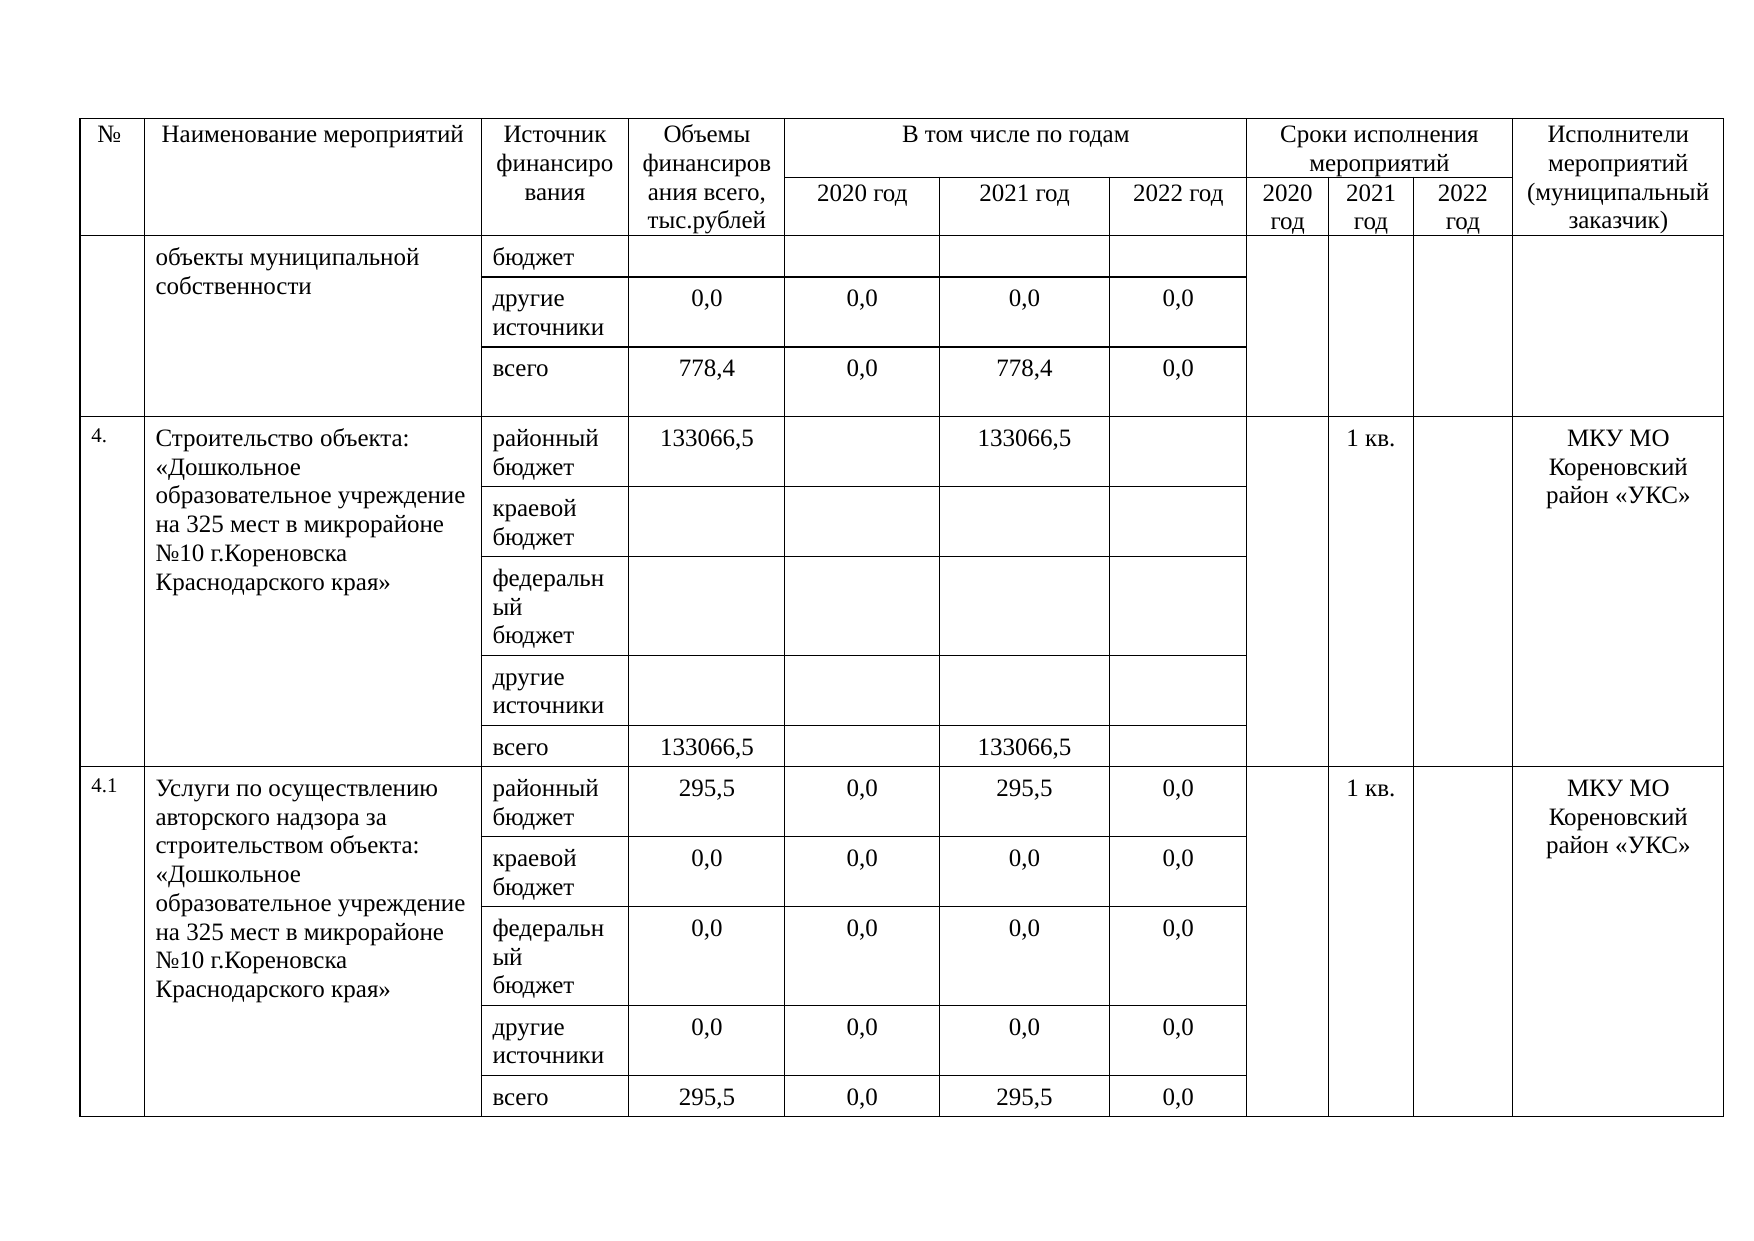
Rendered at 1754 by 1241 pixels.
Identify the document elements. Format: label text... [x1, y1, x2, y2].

table_cell 295,5 [629, 767, 784, 836]
table_cell 0,0 [785, 767, 939, 836]
table_cell [1513, 236, 1723, 416]
table_cell 0,0 [1110, 278, 1246, 346]
table_cell 778,4 [940, 348, 1109, 416]
table_cell [1110, 236, 1246, 276]
table_cell 0,0 [1110, 348, 1246, 416]
table_cell [629, 557, 784, 655]
table_header № [81, 119, 144, 235]
table_cell другие источники [482, 278, 628, 346]
table_cell [1414, 236, 1512, 416]
table_cell всего [482, 726, 628, 766]
table_cell 0,0 [785, 1006, 939, 1075]
table_cell [1110, 417, 1246, 486]
table_cell 0,0 [785, 837, 939, 906]
table_cell 0,0 [629, 278, 784, 346]
table_header Наименование мероприятий [145, 119, 481, 235]
table_cell 0,0 [940, 1006, 1109, 1075]
table_cell [940, 236, 1109, 276]
table_cell Услуги по осуществлению авторского надзора за строительством объекта: «Дошкольное образовательное учреждение на 325 мест в микрорайоне №10 г.Кореновска Краснодарского края» [145, 767, 481, 1116]
table_cell 133066,5 [940, 726, 1109, 766]
table_cell [940, 487, 1109, 556]
table_cell [785, 726, 939, 766]
table_cell [1414, 767, 1512, 1116]
table_cell 2022 год [1414, 178, 1512, 235]
table_cell [1247, 767, 1328, 1116]
table_cell Строительство объекта: «Дошкольное образовательное учреждение на 325 мест в микрорайоне №10 г.Кореновска Краснодарского края» [145, 417, 481, 766]
table_cell 0,0 [785, 907, 939, 1005]
table_cell [1110, 557, 1246, 655]
table_cell 1 кв. [1329, 767, 1413, 1116]
table_cell 1 кв. [1329, 417, 1413, 766]
table_cell [1329, 236, 1413, 416]
table_cell краевой бюджет [482, 487, 628, 556]
table_cell [629, 487, 784, 556]
table_cell 2022 год [1110, 178, 1246, 235]
table_cell [785, 557, 939, 655]
table_cell [1247, 236, 1328, 416]
table_cell краевой бюджет [482, 837, 628, 906]
table_cell 0,0 [940, 278, 1109, 346]
table_cell МКУ МО Кореновский район «УКС» [1513, 417, 1723, 766]
table_cell федеральный бюджет [482, 557, 628, 655]
table_cell 295,5 [940, 1076, 1109, 1116]
table_cell 2020 год [1247, 178, 1328, 235]
table_cell 0,0 [785, 348, 939, 416]
table_cell 0,0 [1110, 1006, 1246, 1075]
table_cell всего [482, 348, 628, 416]
table_cell 295,5 [940, 767, 1109, 836]
table_header Сроки исполнения мероприятий [1247, 119, 1512, 177]
table_cell 0,0 [785, 1076, 939, 1116]
table_cell 2021 год [1329, 178, 1413, 235]
table_cell [785, 487, 939, 556]
table_cell [1110, 487, 1246, 556]
table_cell объекты муниципальной собственности [145, 236, 481, 416]
table_cell 0,0 [940, 837, 1109, 906]
table_cell 0,0 [1110, 907, 1246, 1005]
table_cell 133066,5 [940, 417, 1109, 486]
table_cell 0,0 [940, 907, 1109, 1005]
table_cell 0,0 [1110, 1076, 1246, 1116]
table_cell [785, 656, 939, 725]
table_cell [1414, 417, 1512, 766]
table_cell 2020 год [785, 178, 939, 235]
table_cell [940, 656, 1109, 725]
table_cell всего [482, 1076, 628, 1116]
table_cell [629, 236, 784, 276]
table_cell [1110, 656, 1246, 725]
table_cell [629, 656, 784, 725]
table_header Исполнители мероприятий (муниципальный заказчик) [1513, 119, 1723, 235]
table_cell [785, 236, 939, 276]
table_cell [940, 557, 1109, 655]
table_cell 4.1 [81, 767, 144, 1116]
table_cell 0,0 [1110, 837, 1246, 906]
table_cell 2021 год [940, 178, 1109, 235]
table_cell 0,0 [785, 278, 939, 346]
table_cell 778,4 [629, 348, 784, 416]
table_cell 0,0 [629, 837, 784, 906]
table_cell 4. [81, 417, 144, 766]
table_cell 0,0 [1110, 767, 1246, 836]
table_cell 295,5 [629, 1076, 784, 1116]
table_cell другие источники [482, 1006, 628, 1075]
table_cell районный бюджет [482, 417, 628, 486]
table_header Источник финансирования [482, 119, 628, 235]
table_cell районный бюджет [482, 767, 628, 836]
table_cell [1110, 726, 1246, 766]
table_cell федеральный бюджет [482, 907, 628, 1005]
table_header Объемы финансирования всего, тыс.рублей [629, 119, 784, 235]
table_cell другие источники [482, 656, 628, 725]
table_cell бюджет [482, 236, 628, 276]
table_cell 133066,5 [629, 417, 784, 486]
table_cell 0,0 [629, 1006, 784, 1075]
table_cell 133066,5 [629, 726, 784, 766]
table_cell [785, 417, 939, 486]
table_header В том числе по годам [785, 119, 1246, 177]
table_cell [1247, 417, 1328, 766]
table_cell [81, 236, 144, 416]
table_cell 0,0 [629, 907, 784, 1005]
table_cell МКУ МО Кореновский район «УКС» [1513, 767, 1723, 1116]
